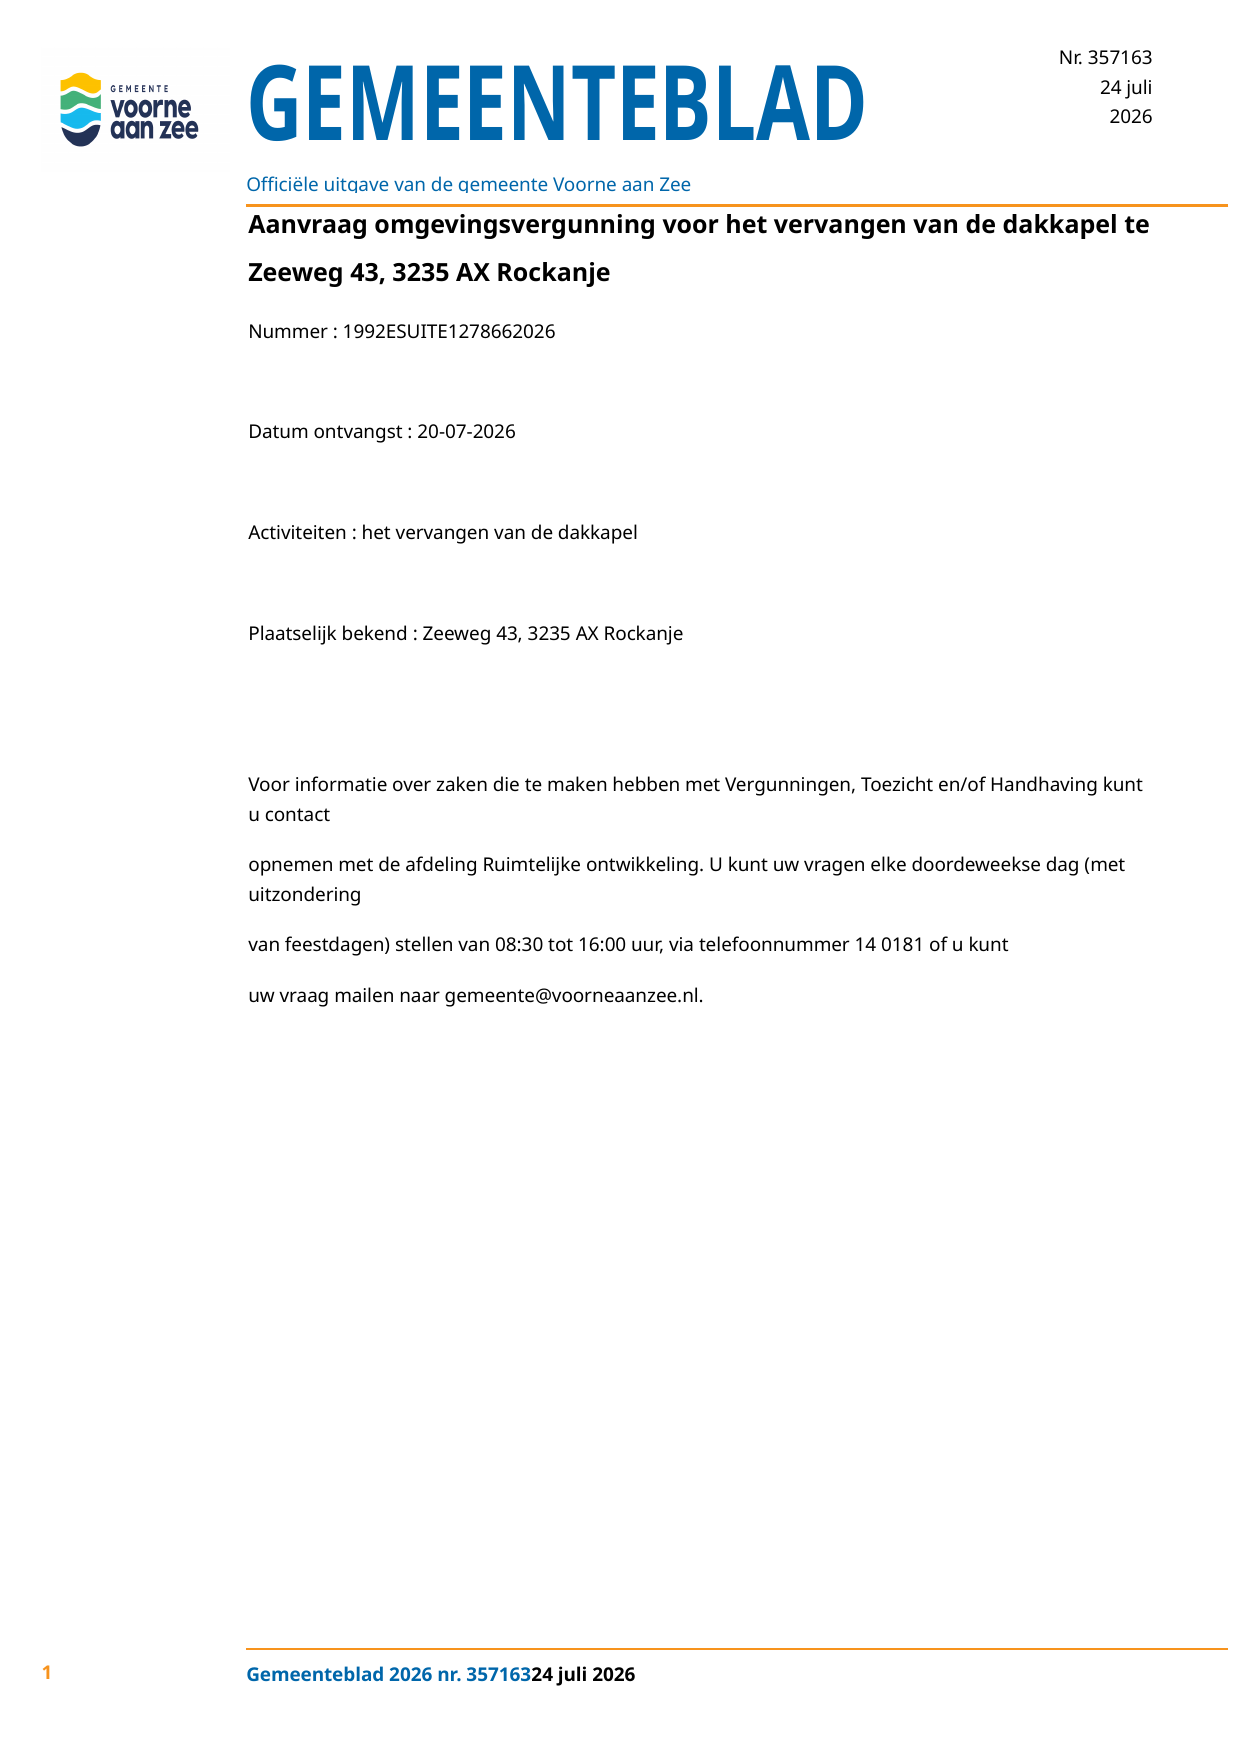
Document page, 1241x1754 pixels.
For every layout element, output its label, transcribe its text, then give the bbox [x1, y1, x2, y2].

text Plaatselijk bekend : Zeeweg 43, 3235 AX Rockanje [248, 620, 1152, 646]
picture [41, 47, 231, 172]
text Aanvraag omgevingsvergunning voor het vervangen van de dakkapel te Zeeweg 43, 3235 AX Rockanje [248, 207, 1152, 288]
text Datum ontvangst : 20-07-2026 [248, 419, 1152, 444]
text opnemen met de afdeling Ruimtelijke ontwikkeling. U kunt uw vragen elke doordeweekse dag (met uitzondering [248, 852, 1152, 907]
text Voor informatie over zaken die te maken hebben met Vergunningen, Toezicht en/of Handhaving kunt u contact [248, 772, 1152, 827]
text Nummer : 1992ESUITE1278662026 [248, 318, 1152, 344]
text van feestdagen) stellen van 08:30 tot 16:00 uur, via telefoonnummer 14 0181 of u kunt [248, 932, 1152, 957]
text Activiteiten : het vervangen van de dakkapel [248, 519, 1152, 545]
text uw vraag mailen naar gemeente@voorneaanzee.nl. [248, 982, 1152, 1008]
